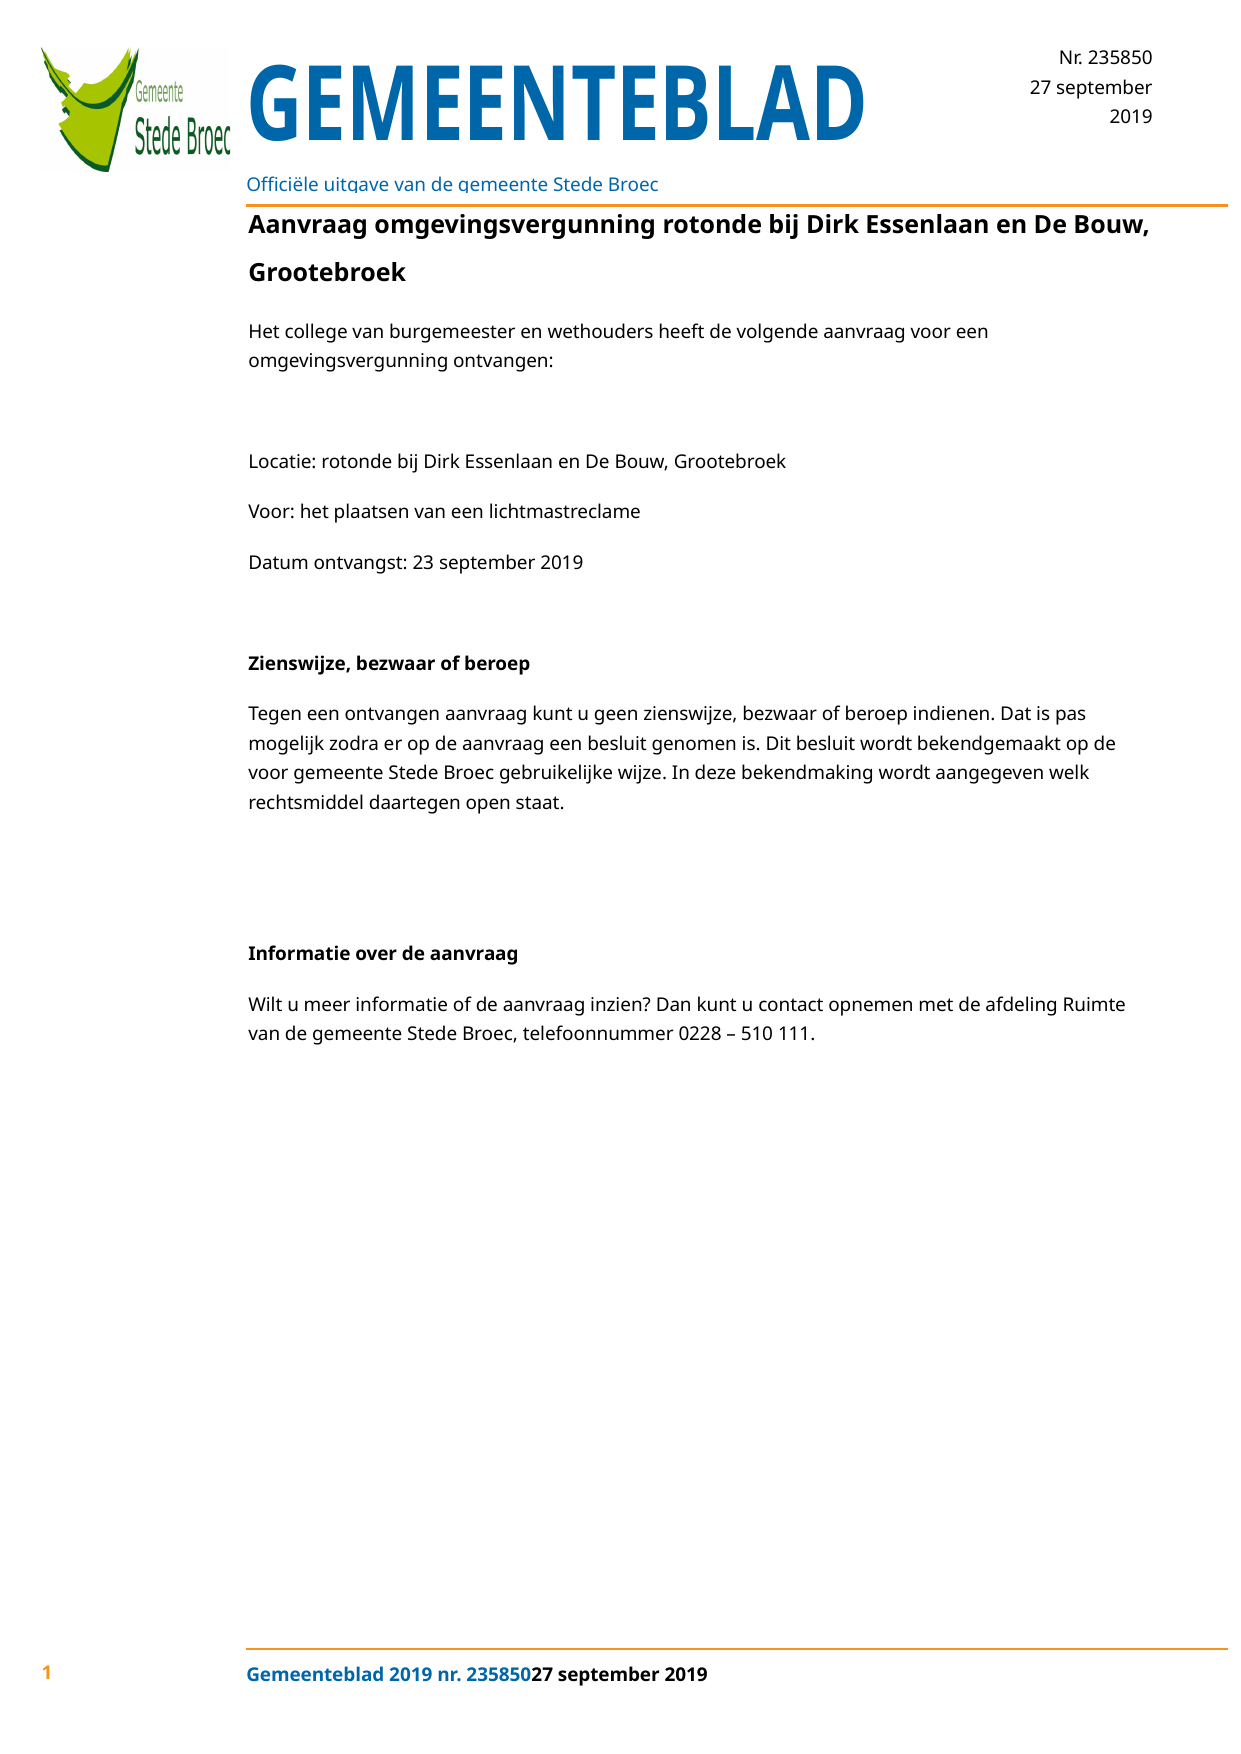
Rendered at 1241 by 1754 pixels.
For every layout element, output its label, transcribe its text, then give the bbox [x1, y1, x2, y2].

text Wilt u meer informatie of de aanvraag inzien? Dan kunt u contact opnemen met de afdeling Ruimte van de gemeente Stede Broec, telefoonnummer 0228 – 510 111. [248, 991, 1152, 1046]
text Voor: het plaatsen van een lichtmastreclame [248, 499, 1152, 524]
text Aanvraag omgevingsvergunning rotonde bij Dirk Essenlaan en De Bouw, Grootebroek [248, 207, 1152, 288]
text Tegen een ontvangen aanvraag kunt u geen zienswijze, bezwaar of beroep indienen. Dat is pas mogelijk zodra er op de aanvraag een besluit genomen is. Dit besluit wordt bekendgemaakt op de voor gemeente Stede Broec gebruikelijke wijze. In deze bekendmaking wordt aangegeven welk rechtsmiddel daartegen open staat. [248, 700, 1152, 815]
text Datum ontvangst: 23 september 2019 [248, 549, 1152, 575]
text Informatie over de aanvraag [248, 940, 1152, 966]
picture [41, 47, 231, 172]
text Het college van burgemeester en wethouders heeft de volgende aanvraag voor een omgevingsvergunning ontvangen: [248, 318, 1152, 373]
text Locatie: rotonde bij Dirk Essenlaan en De Bouw, Grootebroek [248, 448, 1152, 474]
text Zienswijze, bezwaar of beroep [248, 650, 1152, 676]
